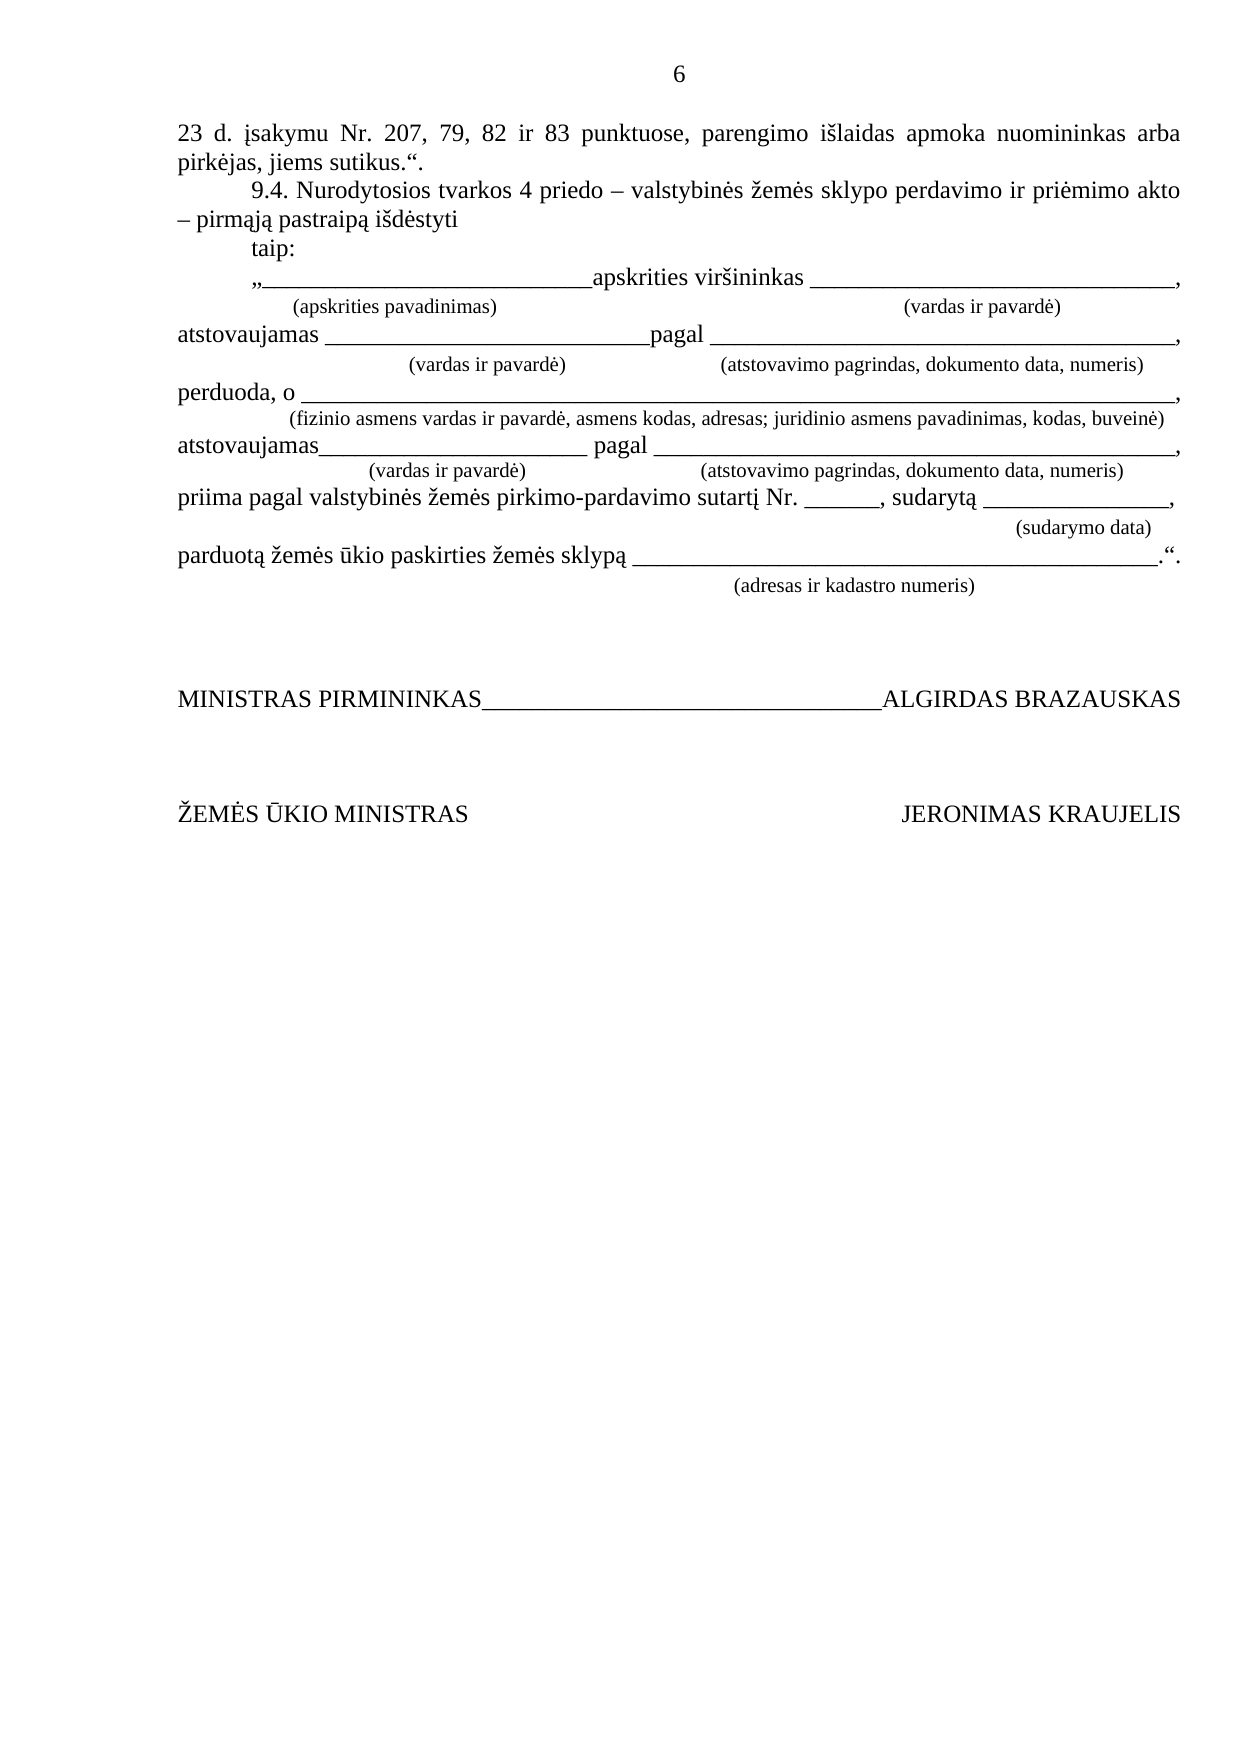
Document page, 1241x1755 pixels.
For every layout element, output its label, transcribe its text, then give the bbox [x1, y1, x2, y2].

text (adresas ir kadastro numeris) [177, 569, 1181, 597]
text „ apskrities viršininkas , [177, 262, 1181, 291]
text atstovaujamas pagal , [177, 319, 1181, 348]
text (apskrities pavadinimas) (vardas ir pavardė) [177, 291, 1181, 319]
text 23 d. įsakymu Nr. 207, 79, 82 ir 83 punktuose, parengimo išlaidas apmoka nuomininkas arba pirkėjas, jiems sutikus.“. [177, 118, 1181, 176]
text (vardas ir pavardė) (atstovavimo pagrindas, dokumento data, numeris) [177, 348, 1181, 377]
text parduotą žemės ūkio paskirties žemės sklypą .“. [177, 540, 1181, 569]
text atstovaujamas pagal , [177, 430, 1181, 458]
text (vardas ir pavardė) (atstovavimo pagrindas, dokumento data, numeris) [177, 458, 1181, 482]
text 9.4. Nurodytosios tvarkos 4 priedo – valstybinės žemės sklypo perdavimo ir priėmimo akto – pirmąją pastraipą išdėstyti [177, 176, 1181, 233]
text perduoda, o , [177, 377, 1181, 406]
text Ministras Pirmininkas Algirdas Brazauskas [177, 684, 1181, 712]
text Žemės ūkio ministras Jeronimas Kraujelis [177, 799, 1181, 827]
text (sudarymo data) [177, 511, 1181, 540]
text priima pagal valstybinės žemės pirkimo-pardavimo sutartį Nr. ______, sudarytą , [177, 482, 1181, 511]
text taip: [177, 233, 1181, 262]
text (fizinio asmens vardas ir pavardė, asmens kodas, adresas; juridinio asmens pavadinimas, kodas, buveinė) [177, 406, 1181, 430]
